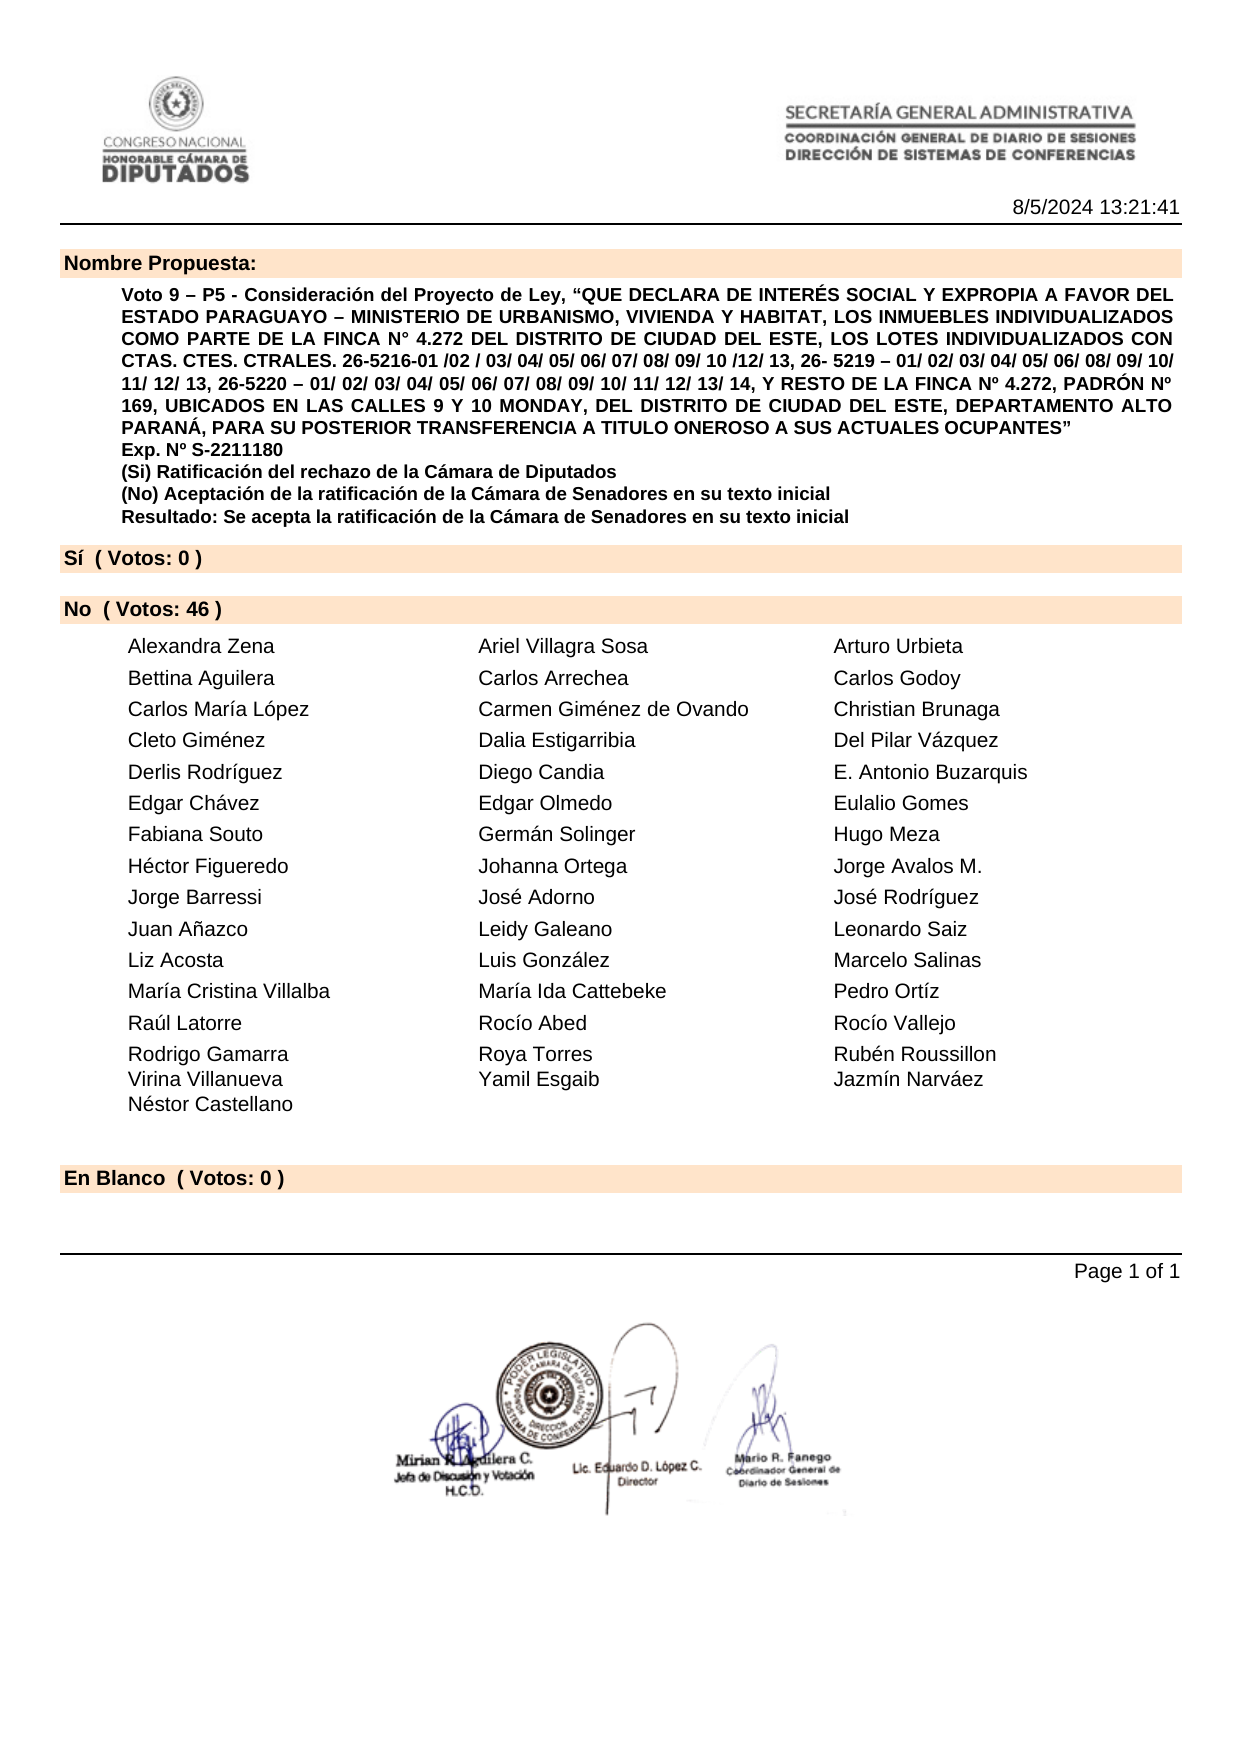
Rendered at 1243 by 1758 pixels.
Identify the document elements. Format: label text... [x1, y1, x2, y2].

table_cell Germán Solinger [475, 821, 814, 850]
table_cell Liz Acosta [125, 947, 461, 975]
table_cell [1182, 1041, 1189, 1116]
table_header 8/5/2024 13:21:41 [648, 189, 1182, 223]
table_cell [1182, 727, 1189, 756]
table_cell Marcelo Salinas [830, 947, 1167, 975]
table_cell Jorge Avalos M. [830, 853, 1167, 881]
table_cell [1176, 284, 1189, 544]
table_cell Rubén Roussillon Jazmín Narváez [830, 1041, 1167, 1116]
table_cell [1182, 696, 1189, 724]
table_cell [60, 633, 124, 1165]
table_cell Eulalio Gomes [830, 790, 1167, 818]
table_cell [830, 1116, 1167, 1165]
table_cell María Ida Cattebeke [475, 978, 814, 1006]
table_cell [1182, 915, 1189, 944]
table_cell [60, 228, 1182, 249]
table_cell [1182, 978, 1189, 1006]
table_cell [60, 1225, 124, 1253]
table_cell [1182, 249, 1189, 278]
table_cell [1182, 1225, 1189, 1253]
table_cell [1182, 1009, 1189, 1038]
table_cell Juan Añazco [125, 915, 461, 944]
table_cell [60, 625, 1182, 633]
table_cell [1182, 853, 1189, 881]
table_cell Rocío Vallejo [830, 1009, 1167, 1038]
table_header [1182, 189, 1189, 223]
table_cell Nombre Propuesta: [60, 249, 1182, 278]
table_cell [1182, 573, 1189, 596]
table_cell Carmen Giménez de Ovando [475, 696, 814, 724]
table_cell Alexandra Zena [125, 633, 461, 662]
table_cell José Adorno [475, 884, 814, 912]
table_cell Leonardo Saiz [830, 915, 1167, 944]
table_cell [1182, 545, 1189, 573]
table_cell [60, 278, 1182, 283]
table_cell Rocío Abed [475, 1009, 814, 1038]
table_cell Raúl Latorre [125, 1009, 461, 1038]
table_cell Page 1 of 1 [825, 1258, 1182, 1292]
table_cell José Rodríguez [830, 884, 1167, 912]
table_cell [60, 1193, 1182, 1216]
table_cell Voto 9 – P5 - Consideración del Proyecto de Ley, “QUE DECLARA DE INTERÉS SOCIAL Y EXPROPIA A FAVOR DEL ESTADO PARAGUAYO – MINISTERIO DE URBANISMO, VIVIENDA Y HABITAT, LOS INMUEBLES INDIVIDUALIZADOS COMO PARTE DE LA FINCA N° 4.272 DEL DISTRITO DE CIUDAD DEL ESTE, LOS LOTES INDIVIDUALIZADOS CON CTAS. CTES. CTRALES. 26-5216-01 /02 / 03/ 04/ 05/ 06/ 07/ 08/ 09/ 10 /12/ 13, 26- 5219 – 01/ 02/ 03/ 04/ 05/ 06/ 08/ 09/ 10/ 11/ 12/ 13, 26-5220 – 01/ 02/ 03/ 04/ 05/ 06/ 07/ 08/ 09/ 10/ 11/ 12/ 13/ 14, Y RESTO DE LA FINCA Nº 4.272, PADRÓN Nº 169, UBICADOS EN LAS CALLES 9 Y 10 MONDAY, DEL DISTRITO DE CIUDAD DEL ESTE, DEPARTAMENTO ALTO PARANÁ, PARA SU POSTERIOR TRANSFERENCIA A TITULO ONEROSO A SUS ACTUALES OCUPANTES” Exp. Nº S-2211180 (Si) Ratificación del rechazo de la Cámara de Diputados (No) Aceptación de la ratificación de la Cámara de Senadores en su texto inicial Resultado: Se acepta la ratificación de la Cámara de Senadores en su texto inicial [118, 284, 1176, 527]
table_cell [475, 1225, 814, 1253]
table_cell [814, 1225, 830, 1253]
table_cell [1182, 884, 1189, 912]
table_cell [475, 1148, 814, 1165]
table_cell [125, 1119, 461, 1148]
table_cell [1182, 790, 1189, 818]
table_cell [1182, 625, 1189, 633]
table_cell Jorge Barressi [125, 884, 461, 912]
table_cell Bettina Aguilera [125, 664, 461, 693]
table_cell Carlos Arrechea [475, 664, 814, 693]
table_cell [60, 284, 118, 544]
table_cell [461, 1225, 475, 1253]
table_cell [60, 1258, 825, 1292]
table_cell [125, 1225, 461, 1253]
table_cell [60, 1216, 1182, 1224]
table_cell [1167, 633, 1182, 1165]
table_header [60, 189, 648, 223]
table_cell Roya Torres Yamil Esgaib [475, 1041, 814, 1116]
table_cell [1182, 1119, 1189, 1148]
table_cell [1182, 759, 1189, 787]
table_cell En Blanco ( Votos: 0 ) [60, 1165, 1182, 1193]
table_cell Derlis Rodríguez [125, 759, 461, 787]
table_cell Diego Candia [475, 759, 814, 787]
table_cell Pedro Ortíz [830, 978, 1167, 1006]
table_cell Arturo Urbieta [830, 633, 1167, 662]
table_cell [1167, 1225, 1182, 1253]
table_cell Carlos María López [125, 696, 461, 724]
table_cell Del Pilar Vázquez [830, 727, 1167, 756]
table_cell [461, 633, 475, 1165]
table_cell No ( Votos: 46 ) [60, 596, 1182, 624]
table_cell Cleto Giménez [125, 727, 461, 756]
table_cell Hugo Meza [830, 821, 1167, 850]
table_cell [118, 528, 1176, 544]
table_cell [1182, 821, 1189, 850]
table_cell [60, 573, 1182, 596]
table_cell [1182, 947, 1189, 975]
table_cell Ariel Villagra Sosa [475, 633, 814, 662]
table_cell [1182, 1193, 1189, 1216]
table_cell Sí ( Votos: 0 ) [60, 545, 1182, 573]
table_cell Edgar Olmedo [475, 790, 814, 818]
table_cell [1182, 1165, 1189, 1193]
table_cell Luis González [475, 947, 814, 975]
table_cell Rodrigo Gamarra Virina Villanueva Néstor Castellano [125, 1041, 461, 1116]
table_cell [1182, 1258, 1189, 1292]
table_cell Héctor Figueredo [125, 853, 461, 881]
table_cell [814, 633, 830, 1165]
table_cell María Cristina Villalba [125, 978, 461, 1006]
table_cell Dalia Estigarribia [475, 727, 814, 756]
table_cell [125, 1148, 461, 1165]
table_cell Edgar Chávez [125, 790, 461, 818]
table_cell Fabiana Souto [125, 821, 461, 850]
table_cell [1182, 1216, 1189, 1224]
table_cell Christian Brunaga [830, 696, 1167, 724]
table_cell [1182, 633, 1189, 662]
table_cell Johanna Ortega [475, 853, 814, 881]
table_cell Carlos Godoy [830, 664, 1167, 693]
table_cell [1182, 596, 1189, 624]
table_cell [1182, 1148, 1189, 1165]
table_cell [1182, 664, 1189, 693]
table_cell [475, 1119, 814, 1148]
table_cell [830, 1225, 1167, 1253]
table_cell [1182, 228, 1189, 249]
table_cell E. Antonio Buzarquis [830, 759, 1167, 787]
table_cell Leidy Galeano [475, 915, 814, 944]
